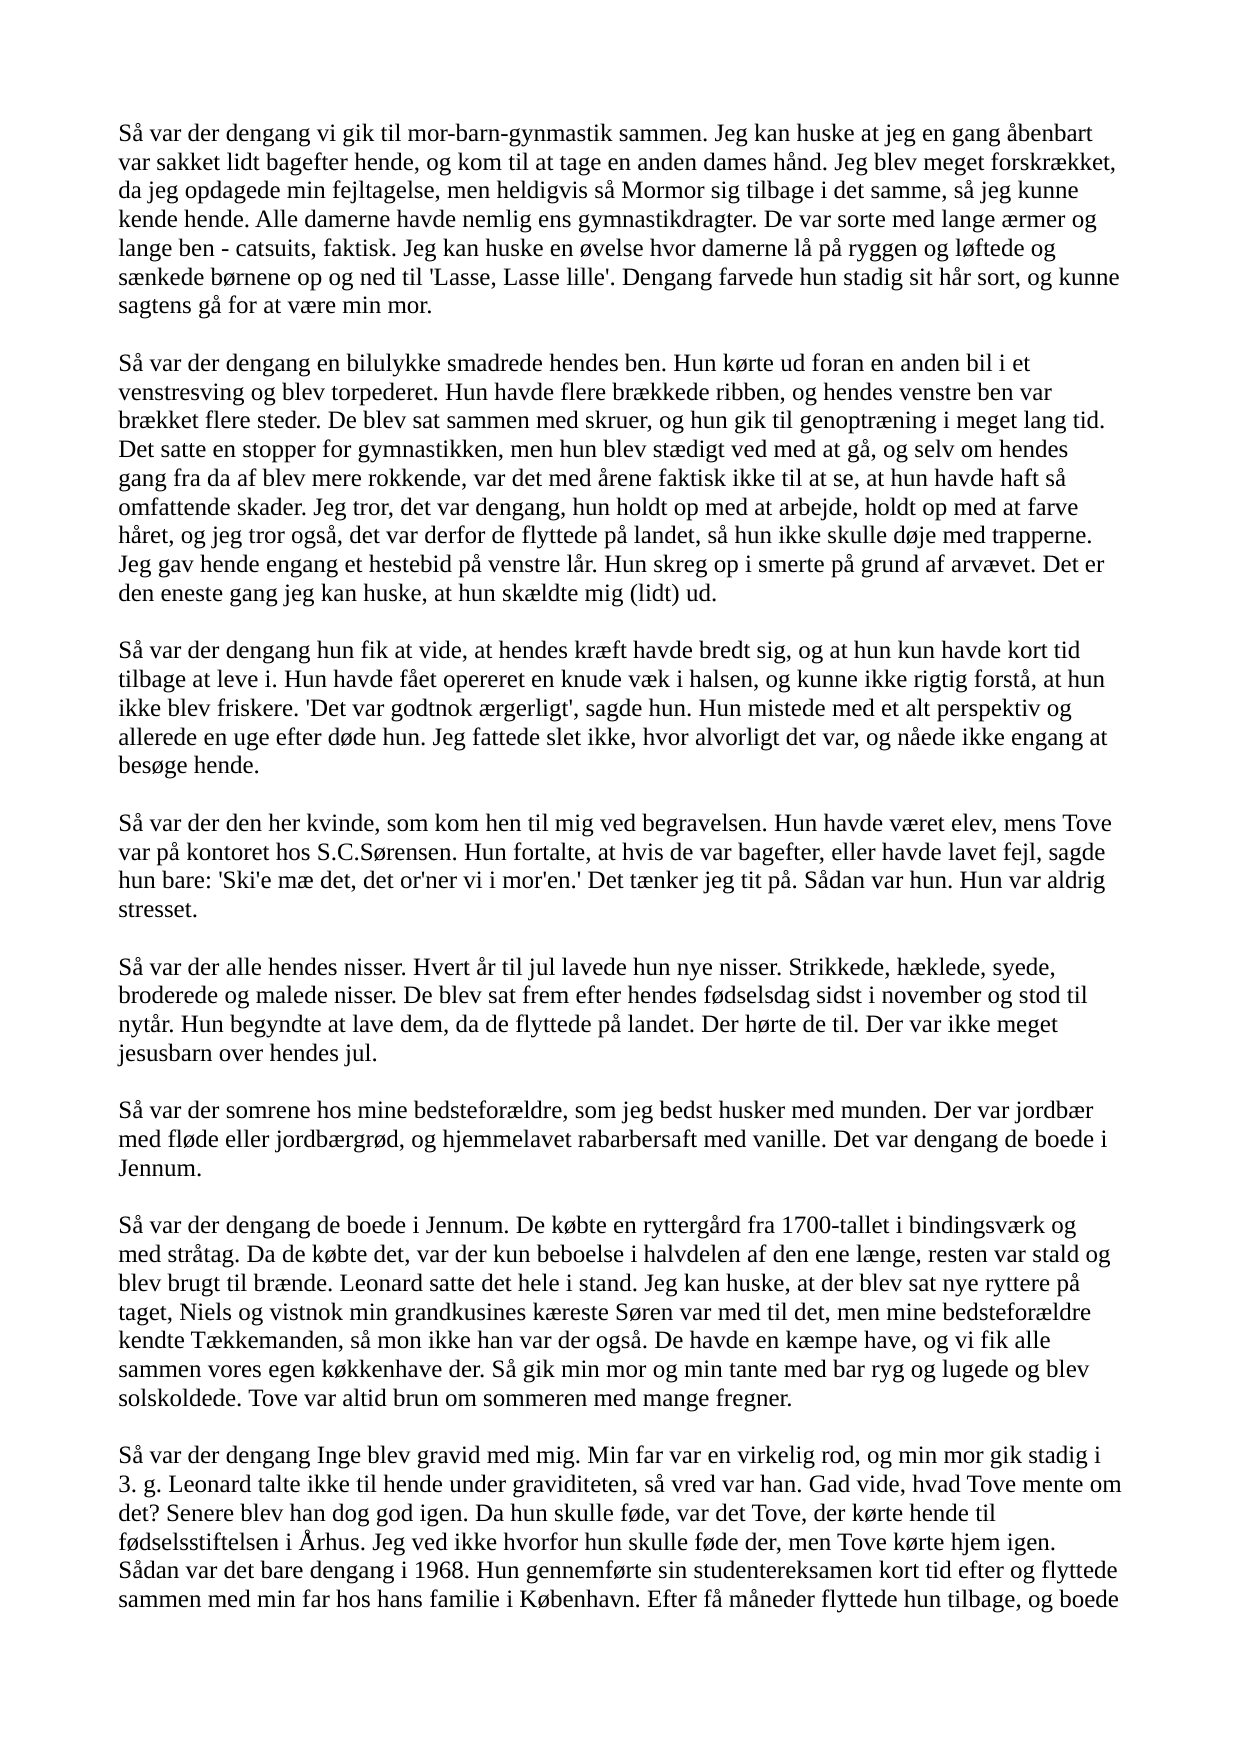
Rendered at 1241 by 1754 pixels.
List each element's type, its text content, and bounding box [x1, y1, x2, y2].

text Så var der somrene hos mine bedsteforældre, som jeg bedst husker med munden. Der var jordbær med fløde eller jordbærgrød, og hjemmelavet rabarbersaft med vanille. Det var dengang de boede i Jennum. [118, 1096, 1122, 1182]
text Så var der dengang Inge blev gravid med mig. Min far var en virkelig rod, og min mor gik stadig i 3. g. Leonard talte ikke til hende under graviditeten, så vred var han. Gad vide, hvad Tove mente om det? Senere blev han dog god igen. Da hun skulle føde, var det Tove, der kørte hende til fødselsstiftelsen i Århus. Jeg ved ikke hvorfor hun skulle føde der, men Tove kørte hjem igen. Sådan var det bare dengang i 1968. Hun gennemførte sin studentereksamen kort tid efter og flyttede sammen med min far hos hans familie i København. Efter få måneder flyttede hun tilbage, og boede [118, 1441, 1122, 1613]
text Så var der alle hendes nisser. Hvert år til jul lavede hun nye nisser. Strikkede, hæklede, syede, broderede og malede nisser. De blev sat frem efter hendes fødselsdag sidst i november og stod til nytår. Hun begyndte at lave dem, da de flyttede på landet. Der hørte de til. Der var ikke meget jesusbarn over hendes jul. [118, 952, 1122, 1067]
text Så var der dengang vi gik til mor-barn-gynmastik sammen. Jeg kan huske at jeg en gang åbenbart var sakket lidt bagefter hende, og kom til at tage en anden dames hånd. Jeg blev meget forskrækket, da jeg opdagede min fejltagelse, men heldigvis så Mormor sig tilbage i det samme, så jeg kunne kende hende. Alle damerne havde nemlig ens gymnastikdragter. De var sorte med lange ærmer og lange ben - catsuits, faktisk. Jeg kan huske en øvelse hvor damerne lå på ryggen og løftede og sænkede børnene op og ned til 'Lasse, Lasse lille'. Dengang farvede hun stadig sit hår sort, og kunne sagtens gå for at være min mor. [118, 118, 1122, 319]
text Så var der dengang de boede i Jennum. De købte en ryttergård fra 1700-tallet i bindingsværk og med stråtag. Da de købte det, var der kun beboelse i halvdelen af den ene længe, resten var stald og blev brugt til brænde. Leonard satte det hele i stand. Jeg kan huske, at der blev sat nye ryttere på taget, Niels og vistnok min grandkusines kæreste Søren var med til det, men mine bedsteforældre kendte Tækkemanden, så mon ikke han var der også. De havde en kæmpe have, og vi fik alle sammen vores egen køkkenhave der. Så gik min mor og min tante med bar ryg og lugede og blev solskoldede. Tove var altid brun om sommeren med mange fregner. [118, 1211, 1122, 1412]
text Så var der den her kvinde, som kom hen til mig ved begravelsen. Hun havde været elev, mens Tove var på kontoret hos S.C.Sørensen. Hun fortalte, at hvis de var bagefter, eller havde lavet fejl, sagde hun bare: 'Ski'e mæ det, det or'ner vi i mor'en.' Det tænker jeg tit på. Sådan var hun. Hun var aldrig stresset. [118, 808, 1122, 923]
text Så var der dengang en bilulykke smadrede hendes ben. Hun kørte ud foran en anden bil i et venstresving og blev torpederet. Hun havde flere brækkede ribben, og hendes venstre ben var brækket flere steder. De blev sat sammen med skruer, og hun gik til genoptræning i meget lang tid. Det satte en stopper for gymnastikken, men hun blev stædigt ved med at gå, og selv om hendes gang fra da af blev mere rokkende, var det med årene faktisk ikke til at se, at hun havde haft så omfattende skader. Jeg tror, det var dengang, hun holdt op med at arbejde, holdt op med at farve håret, og jeg tror også, det var derfor de flyttede på landet, så hun ikke skulle døje med trapperne. Jeg gav hende engang et hestebid på venstre lår. Hun skreg op i smerte på grund af arvævet. Det er den eneste gang jeg kan huske, at hun skældte mig (lidt) ud. [118, 348, 1122, 607]
text Så var der dengang hun fik at vide, at hendes kræft havde bredt sig, og at hun kun havde kort tid tilbage at leve i. Hun havde fået opereret en knude væk i halsen, og kunne ikke rigtig forstå, at hun ikke blev friskere. 'Det var godtnok ærgerligt', sagde hun. Hun mistede med et alt perspektiv og allerede en uge efter døde hun. Jeg fattede slet ikke, hvor alvorligt det var, og nåede ikke engang at besøge hende. [118, 636, 1122, 779]
